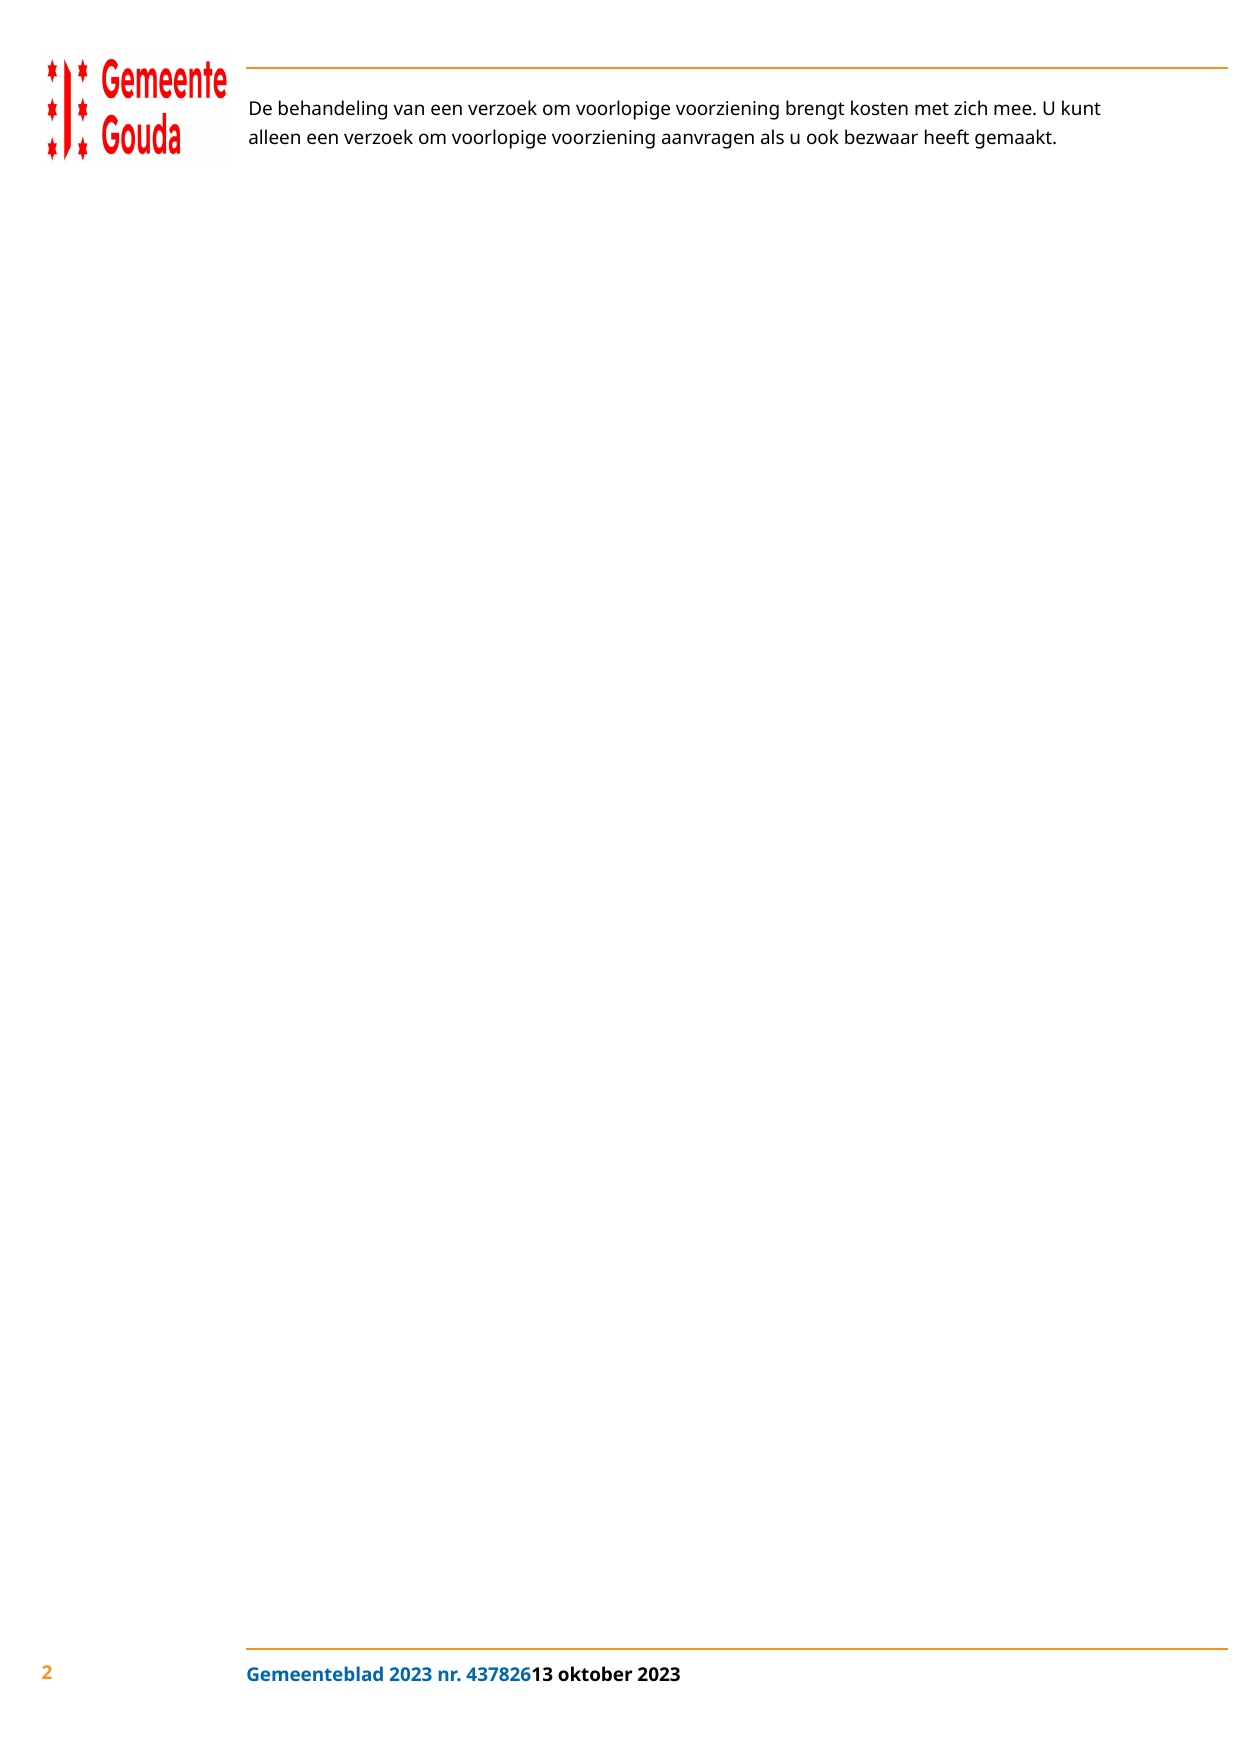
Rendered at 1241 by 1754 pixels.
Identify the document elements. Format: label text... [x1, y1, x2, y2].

text De behandeling van een verzoek om voorlopige voorziening brengt kosten met zich mee. U kunt alleen een verzoek om voorlopige voorziening aanvragen als u ook bezwaar heeft gemaakt. [248, 95, 1152, 150]
picture [41, 47, 231, 172]
